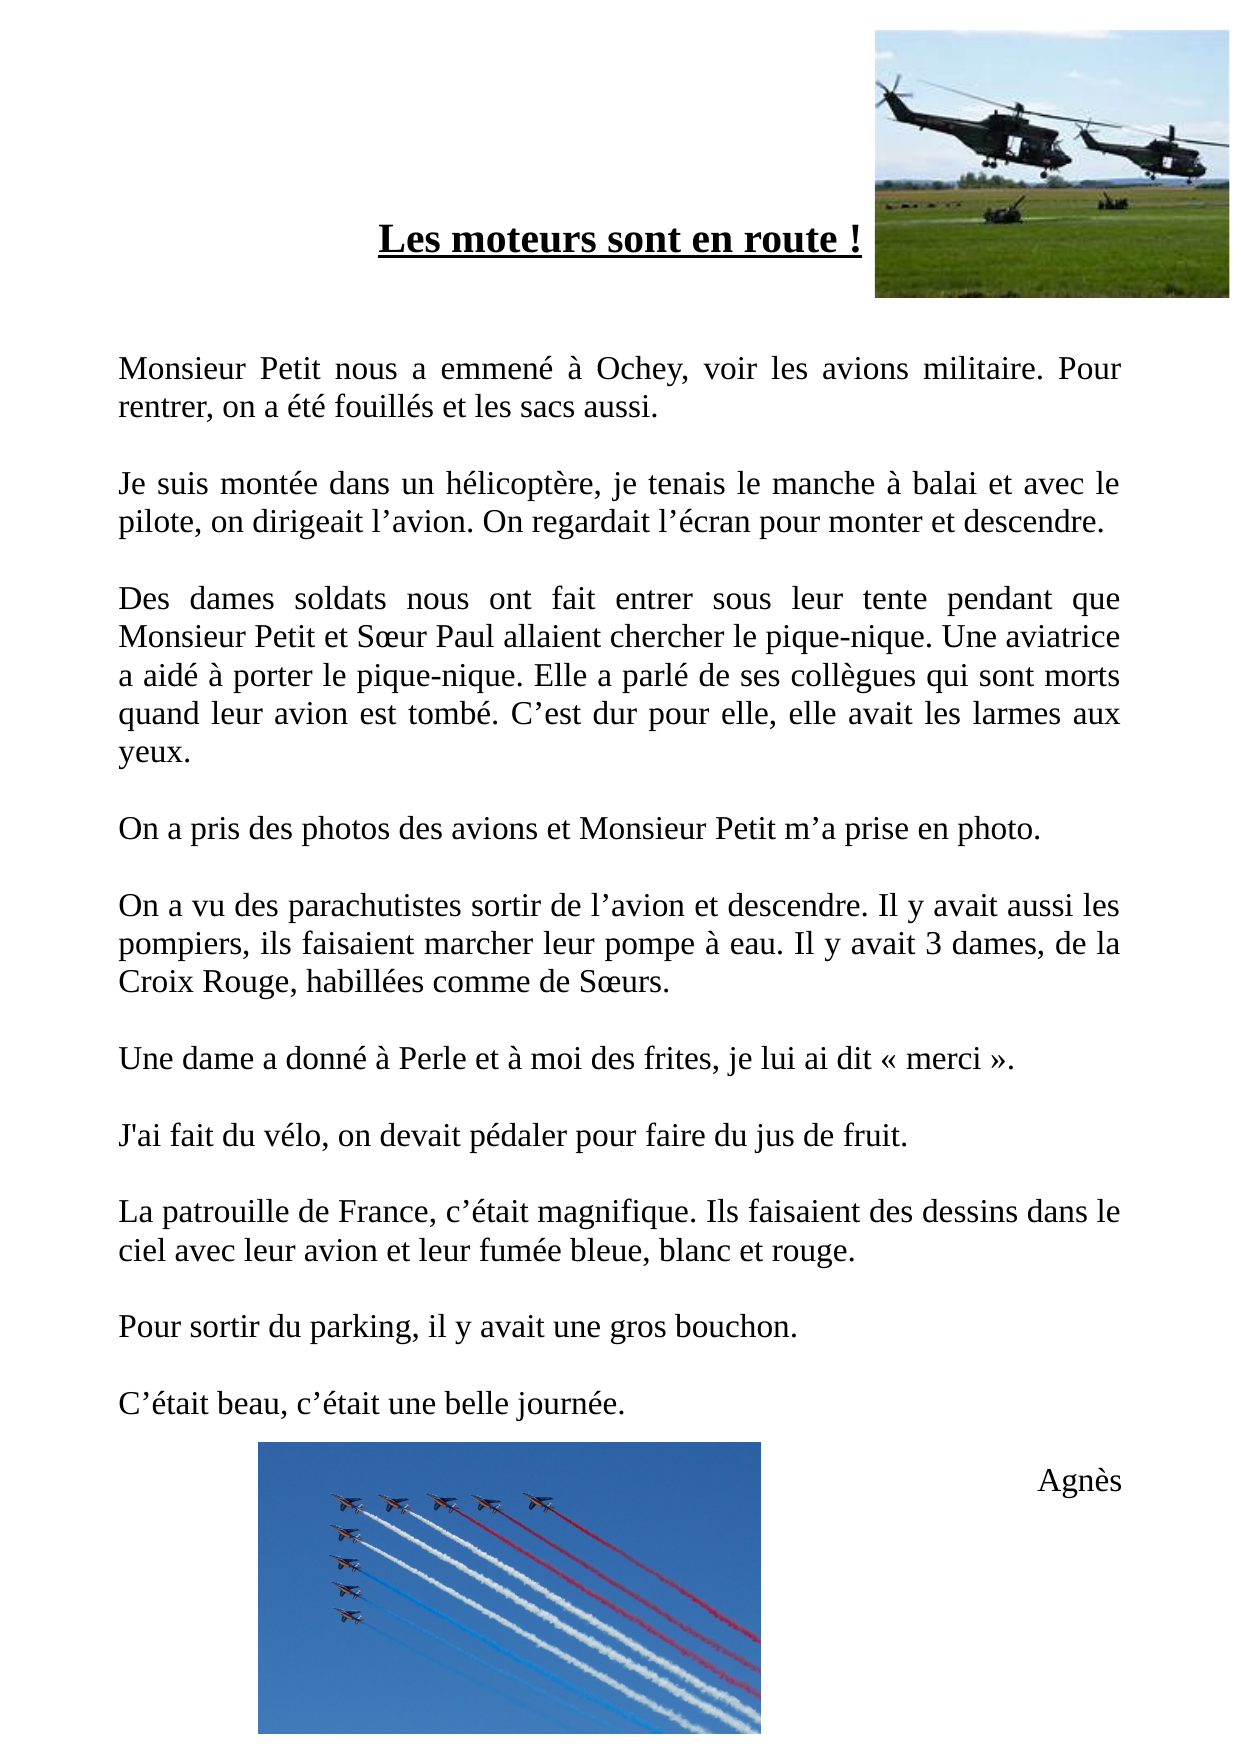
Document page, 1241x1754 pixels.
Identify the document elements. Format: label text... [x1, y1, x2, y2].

text Monsieur Petit nous a emmené à Ochey, voir les avions militaire. Pour rentrer, on a été fouillés et les sacs aussi. [118, 348, 1122, 425]
text On a pris des photos des avions et Monsieur Petit m’a prise en photo. [118, 808, 1122, 846]
text Agnès [761, 1460, 1122, 1498]
text Les moteurs sont en route ! [118, 214, 874, 262]
text Je suis montée dans un hélicoptère, je tenais le manche à balai et avec le pilote, on dirigeait l’avion. On regardait l’écran pour monter et descendre. [118, 463, 1122, 540]
text [118, 1460, 258, 1498]
picture [258, 1442, 761, 1734]
text Une dame a donné à Perle et à moi des frites, je lui ai dit « merci ». [118, 1038, 1122, 1076]
text La patrouille de France, c’était magnifique. Ils faisaient des dessins dans le ciel avec leur avion et leur fumée bleue, blanc et rouge. [118, 1191, 1122, 1268]
text Des dames soldats nous ont fait entrer sous leur tente pendant que Monsieur Petit et Sœur Paul allaient chercher le pique-nique. Une aviatrice a aidé à porter le pique-nique. Elle a parlé de ses collègues qui sont morts quand leur avion est tombé. C’est dur pour elle, elle avait les larmes aux yeux. [118, 578, 1122, 770]
text J'ai fait du vélo, on devait pédaler pour faire du jus de fruit. [118, 1115, 1122, 1153]
text On a vu des parachutistes sortir de l’avion et descendre. Il y avait aussi les pompiers, ils faisaient marcher leur pompe à eau. Il y avait 3 dames, de la Croix Rouge, habillées comme de Sœurs. [118, 885, 1122, 1000]
text Pour sortir du parking, il y avait une gros bouchon. [118, 1306, 1122, 1345]
text C’était beau, c’était une belle journée. [118, 1383, 1122, 1421]
picture [874, 30, 1230, 298]
